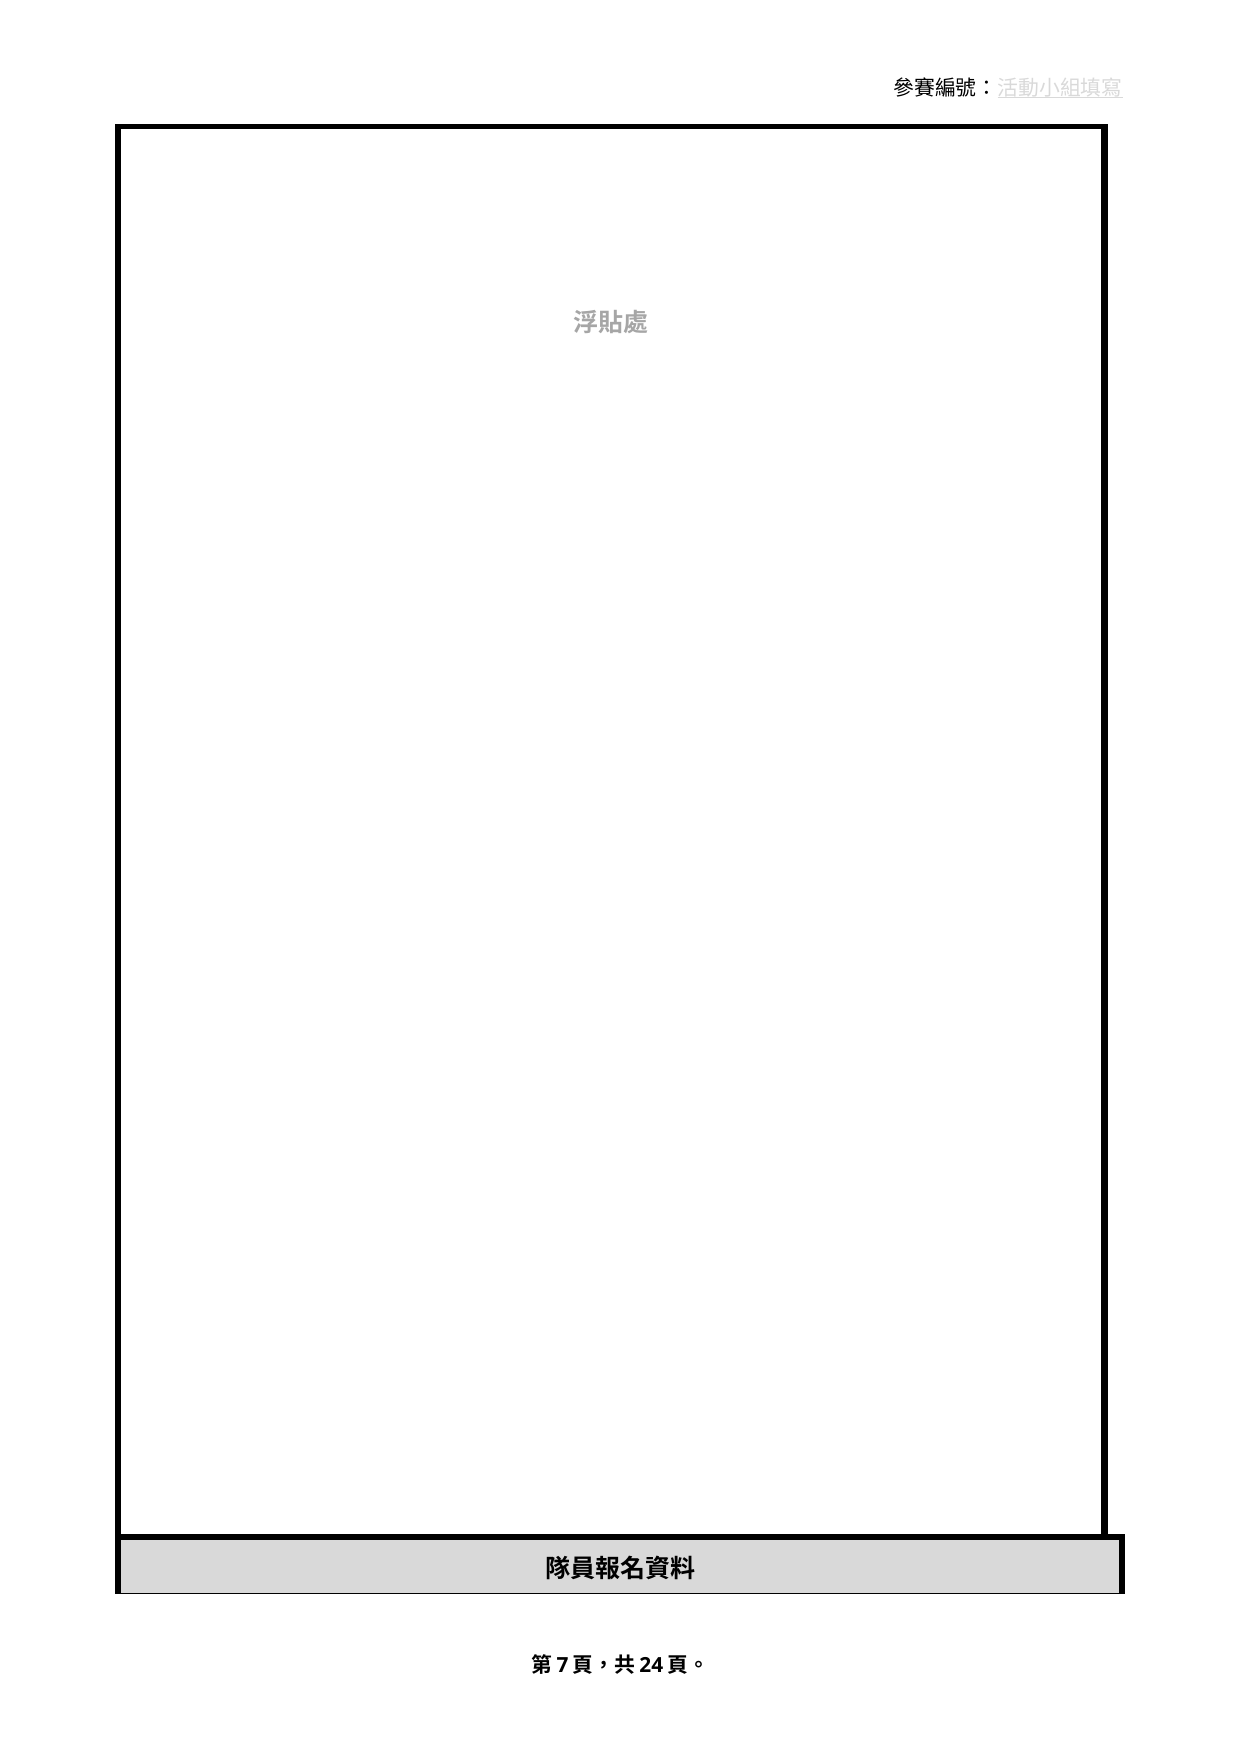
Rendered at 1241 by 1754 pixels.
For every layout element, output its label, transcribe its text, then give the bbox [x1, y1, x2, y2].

table_cell 浮貼處 [121, 129, 1101, 1534]
table_cell 隊員報名資料 [121, 1540, 1119, 1593]
table_cell [1108, 124, 1122, 1534]
